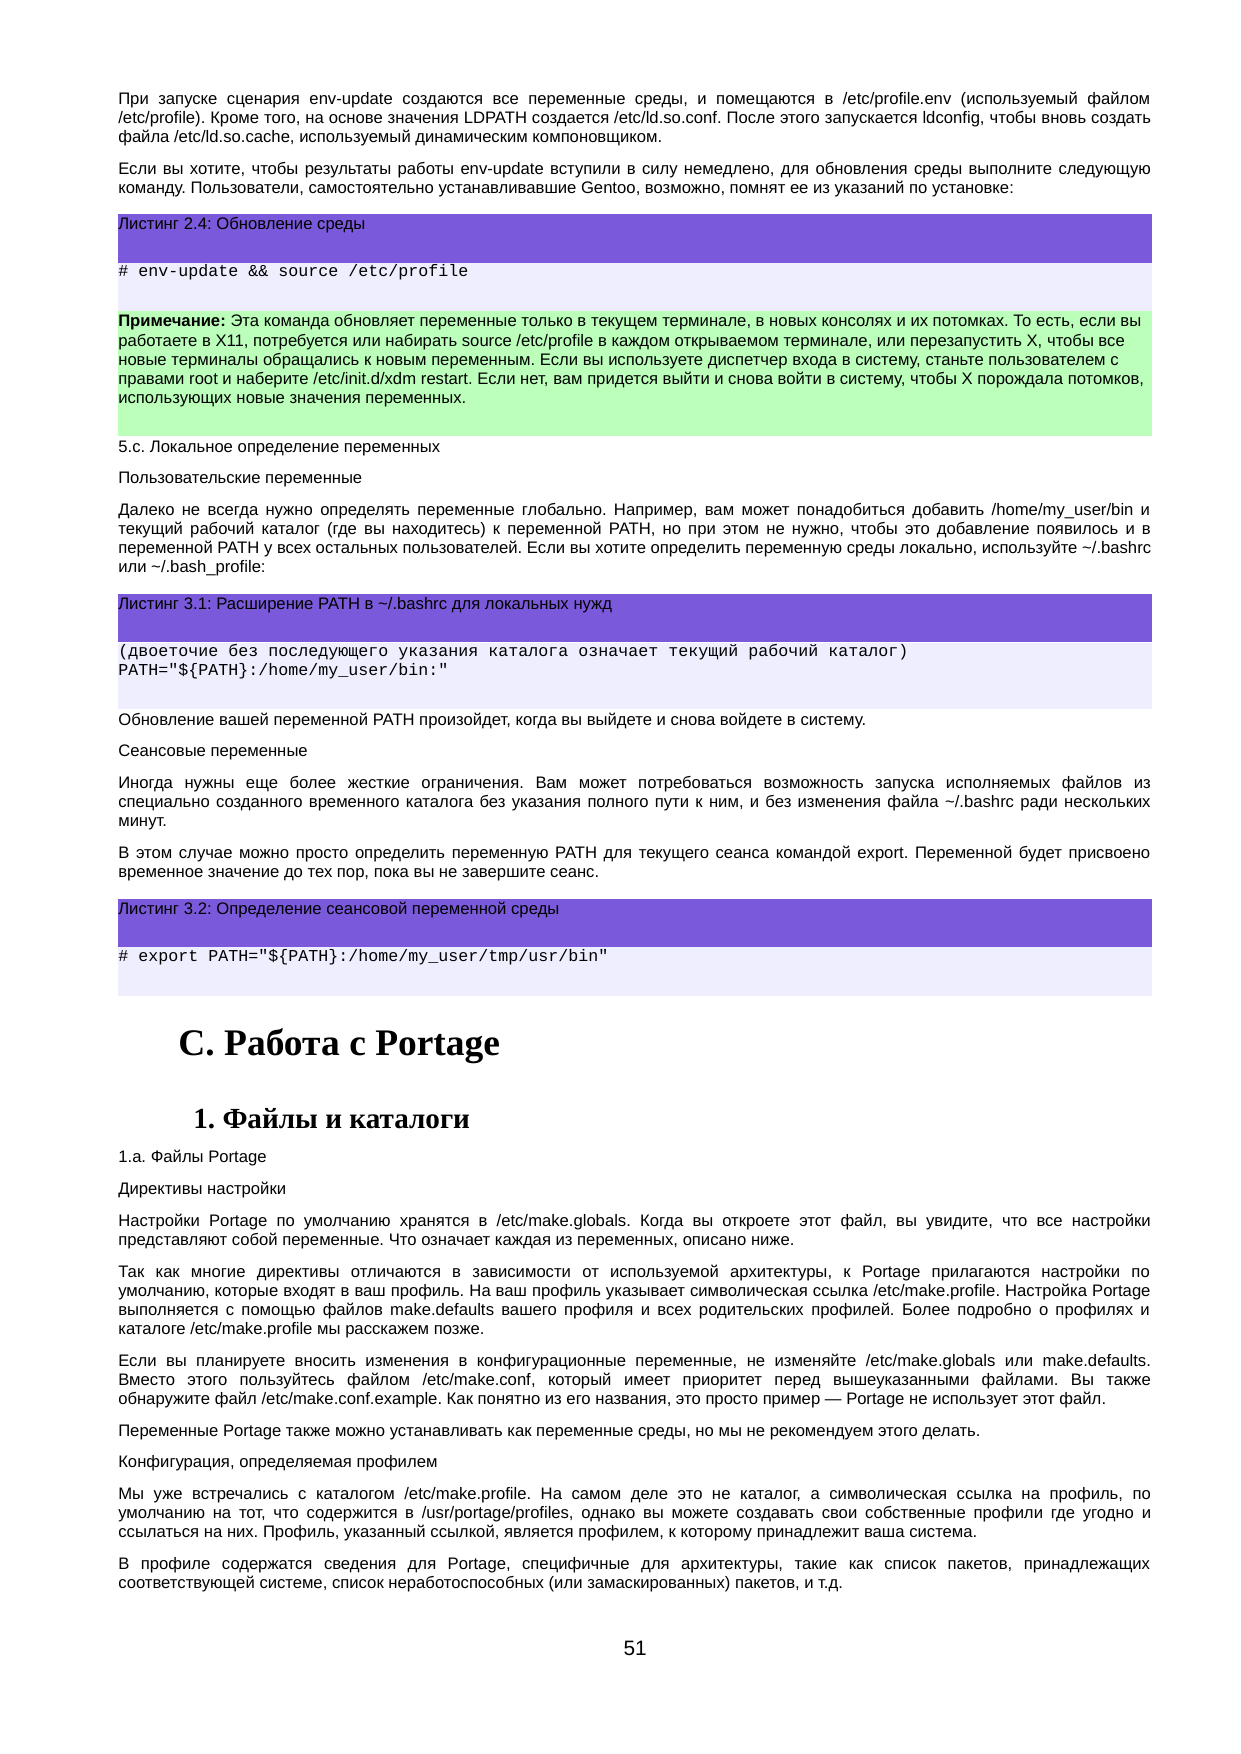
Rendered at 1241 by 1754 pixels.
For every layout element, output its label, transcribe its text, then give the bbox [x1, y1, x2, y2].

table_header Примечание: Эта команда обновляет переменные только в текущем терминале, в новых консолях и их потомках. То есть, если вы работаете в X11, потребуется или набирать source /etc/profile в каждом открываемом терминале, или перезапустить X, чтобы все новые терминалы обращались к новым переменным. Если вы используете диспетчер входа в систему, станьте пользователем с правами root и наберите /etc/init.d/xdm restart. Если нет, вам придется выйти и снова войти в систему, чтобы X порождала потомков, использующих новые значения переменных. [118, 311, 1152, 436]
subtitle C. Работа с Portage [118, 1021, 1152, 1064]
text Если вы планируете вносить изменения в конфигурационные переменные, не изменяйте /etc/make.globals или make.defaults. Вместо этого пользуйтесь файлом /etc/make.conf, который имеет приоритет перед вышеуказанными файлами. Вы также обнаружите файл /etc/make.conf.example. Как понятно из его названия, это просто пример — Portage не использует этот файл. [118, 1351, 1152, 1408]
text Мы уже встречались с каталогом /etc/make.profile. На самом деле это не каталог, а символическая ссылка на профиль, по умолчанию на тот, что содержится в /usr/portage/profiles, однако вы можете создавать свои собственные профили где угодно и ссылаться на них. Профиль, указанный ссылкой, является профилем, к которому принадлежит ваша система. [118, 1484, 1152, 1541]
table_cell # env-update && source /etc/profile [118, 263, 1152, 311]
text Далеко не всегда нужно определять переменные глобально. Например, вам может понадобиться добавить /home/my_user/bin и текущий рабочий каталог (где вы находитесь) к переменной PATH, но при этом не нужно, чтобы это добавление появилось и в переменной PATH у всех остальных пользователей. Если вы хотите определить переменную среды локально, используйте ~/.bashrc или ~/.bash_profile: [118, 500, 1152, 576]
text Настройки Portage по умолчанию хранятся в /etc/make.globals. Когда вы откроете этот файл, вы увидите, что все настройки представляют собой переменные. Что означает каждая из переменных, описано ниже. [118, 1211, 1152, 1249]
text В этом случае можно просто определить переменную PATH для текущего сеанса командой export. Переменной будет присвоено временное значение до тех пор, пока вы не завершите сеанс. [118, 843, 1152, 881]
text 1.a. Файлы Portage [118, 1147, 1152, 1166]
text Иногда нужны еще более жесткие ограничения. Вам может потребоваться возможность запуска исполняемых файлов из специально созданного временного каталога без указания полного пути к ним, и без изменения файла ~/.bashrc ради нескольких минут. [118, 773, 1152, 830]
table_cell # export PATH="${PATH}:/home/my_user/tmp/usr/bin" [118, 947, 1152, 996]
table_header Листинг 3.2: Определение сеансовой переменной среды [118, 899, 1152, 947]
table_header Листинг 2.4: Обновление среды [118, 214, 1152, 263]
text Если вы хотите, чтобы результаты работы env-update вступили в силу немедлено, для обновления среды выполните следующую команду. Пользователи, самостоятельно устанавливавшие Gentoo, возможно, помнят ее из указаний по установке: [118, 158, 1152, 197]
text Переменные Portage также можно устанавливать как переменные среды, но мы не рекомендуем этого делать. [118, 1421, 1152, 1440]
text 5.c. Локальное определение переменных [118, 436, 1152, 456]
text Обновление вашей переменной PATH произойдет, когда вы выйдете и снова войдете в систему. [118, 709, 1152, 729]
text Сеансовые переменные [118, 741, 1152, 760]
text Директивы настройки [118, 1179, 1152, 1198]
table_cell (двоеточие без последующего указания каталога означает текущий рабочий каталог) PATH="${PATH}:/home/my_user/bin:" [118, 643, 1152, 709]
text Пользовательские переменные [118, 468, 1152, 487]
table_header Листинг 3.1: Расширение PATH в ~/.bashrc для локальных нужд [118, 594, 1152, 642]
subtitle 1. Файлы и каталоги [118, 1101, 1152, 1135]
text В профиле содержатся сведения для Portage, специфичные для архитектуры, такие как список пакетов, принадлежащих соответствующей системе, список неработоспособных (или замаскированных) пакетов, и т.д. [118, 1554, 1152, 1592]
text Конфигурация, определяемая профилем [118, 1452, 1152, 1471]
text Так как многие директивы отличаются в зависимости от используемой архитектуры, к Portage прилагаются настройки по умолчанию, которые входят в ваш профиль. На ваш профиль указывает символическая ссылка /etc/make.profile. Настройка Portage выполняется c помощью файлов make.defaults вашего профиля и всех родительских профилей. Более подробно о профилях и каталоге /etc/make.profile мы расскажем позже. [118, 1261, 1152, 1338]
text При запуске сценария env-update создаются все переменные среды, и помещаются в /etc/profile.env (используемый файлом /etc/profile). Кроме того, на основе значения LDPATH создается /etc/ld.so.conf. После этого запускается ldconfig, чтобы вновь создать файла /etc/ld.so.cache, используемый динамическим компоновщиком. [118, 88, 1152, 146]
